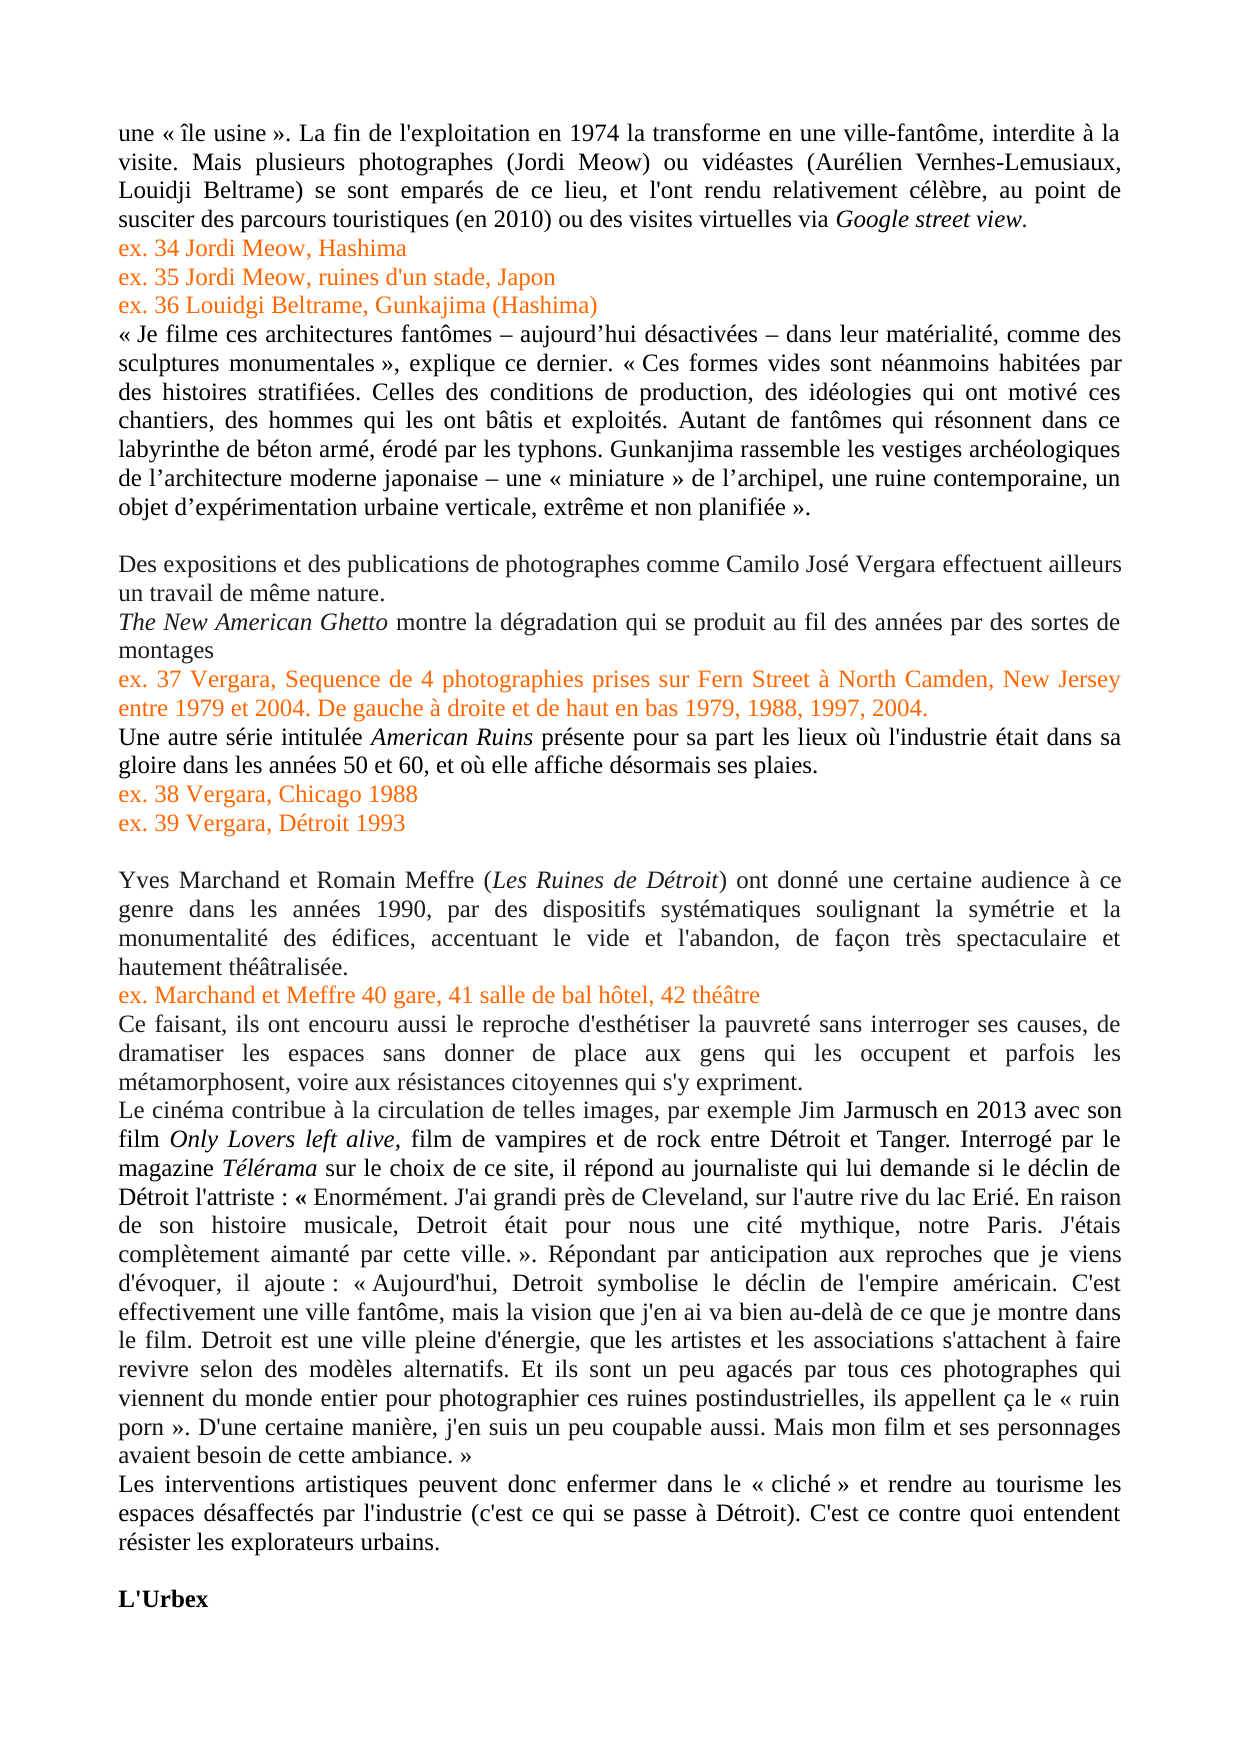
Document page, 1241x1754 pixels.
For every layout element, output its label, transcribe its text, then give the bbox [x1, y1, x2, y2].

text Une autre série intitulée American Ruins présente pour sa part les lieux où l'industrie était dans sa gloire dans les années 50 et 60, et où elle affiche désormais ses plaies. [118, 722, 1122, 779]
text L'Urbex [118, 1584, 1122, 1613]
text ex. 39 Vergara, Détroit 1993 [118, 808, 1122, 837]
text ex. 38 Vergara, Chicago 1988 [118, 779, 1122, 808]
text ex. 34 Jordi Meow, Hashima [118, 233, 1122, 262]
text ex. 35 Jordi Meow, ruines d'un stade, Japon [118, 262, 1122, 291]
text une « île usine ». La fin de l'exploitation en 1974 la transforme en une ville-fantôme, interdite à la visite. Mais plusieurs photographes (Jordi Meow) ou vidéastes (Aurélien Vernhes-Lemusiaux, Louidji Beltrame) se sont emparés de ce lieu, et l'ont rendu relativement célèbre, au point de susciter des parcours touristiques (en 2010) ou des visites virtuelles via Google street view. [118, 118, 1122, 233]
text The New American Ghetto montre la dégradation qui se produit au fil des années par des sortes de montages [118, 607, 1122, 664]
text Le cinéma contribue à la circulation de telles images, par exemple Jim Jarmusch en 2013 avec son film Only Lovers left alive, film de vampires et de rock entre Détroit et Tanger. Interrogé par le magazine Télérama sur le choix de ce site, il répond au journaliste qui lui demande si le déclin de Détroit l'attriste : « Enormément. J'ai grandi près de Cleveland, sur l'autre rive du lac Erié. En raison de son histoire musicale, Detroit était pour nous une cité mythique, notre Paris. J'étais complètement aimanté par cette ville. ». Répondant par anticipation aux reproches que je viens d'évoquer, il ajoute : « Aujourd'hui, Detroit symbolise le déclin de l'empire américain. C'est effectivement une ville fantôme, mais la vision que j'en ai va bien au-delà de ce que je montre dans le film. Detroit est une ville pleine d'énergie, que les artistes et les associations s'attachent à faire revivre selon des modèles alternatifs. Et ils sont un peu agacés par tous ces photographes qui viennent du monde entier pour photographier ces ruines postindustrielles, ils appellent ça le « ruin porn ». D'une certaine manière, j'en suis un peu coupable aussi. Mais mon film et ses personnages avaient besoin de cette ambiance. » [118, 1096, 1122, 1469]
text Des expositions et des publications de photographes comme Camilo José Vergara effectuent ailleurs un travail de même nature. [118, 549, 1122, 607]
text ex. Marchand et Meffre 40 gare, 41 salle de bal hôtel, 42 théâtre [118, 981, 1122, 1009]
text « Je filme ces architectures fantômes – aujourd’hui désactivées – dans leur matérialité, comme des sculptures monumentales », explique ce dernier. « Ces formes vides sont néanmoins habitées par des histoires stratifiées. Celles des conditions de production, des idéologies qui ont motivé ces chantiers, des hommes qui les ont bâtis et exploités. Autant de fantômes qui résonnent dans ce labyrinthe de béton armé, érodé par les typhons. Gunkanjima rassemble les vestiges archéologiques de l’architecture moderne japonaise – une « miniature » de l’archipel, une ruine contemporaine, un objet d’expérimentation urbaine verticale, extrême et non planifiée ». [118, 319, 1122, 521]
text Les interventions artistiques peuvent donc enfermer dans le « cliché » et rendre au tourisme les espaces désaffectés par l'industrie (c'est ce qui se passe à Détroit). C'est ce contre quoi entendent résister les explorateurs urbains. [118, 1469, 1122, 1556]
text Yves Marchand et Romain Meffre (Les Ruines de Détroit) ont donné une certaine audience à ce genre dans les années 1990, par des dispositifs systématiques soulignant la symétrie et la monumentalité des édifices, accentuant le vide et l'abandon, de façon très spectaculaire et hautement théâtralisée. [118, 866, 1122, 981]
text ex. 37 Vergara, Sequence de 4 photographies prises sur Fern Street à North Camden, New Jersey entre 1979 et 2004. De gauche à droite et de haut en bas 1979, 1988, 1997, 2004. [118, 664, 1122, 722]
text ex. 36 Louidgi Beltrame, Gunkajima (Hashima) [118, 291, 1122, 319]
text Ce faisant, ils ont encouru aussi le reproche d'esthétiser la pauvreté sans interroger ses causes, de dramatiser les espaces sans donner de place aux gens qui les occupent et parfois les métamorphosent, voire aux résistances citoyennes qui s'y expriment. [118, 1009, 1122, 1096]
